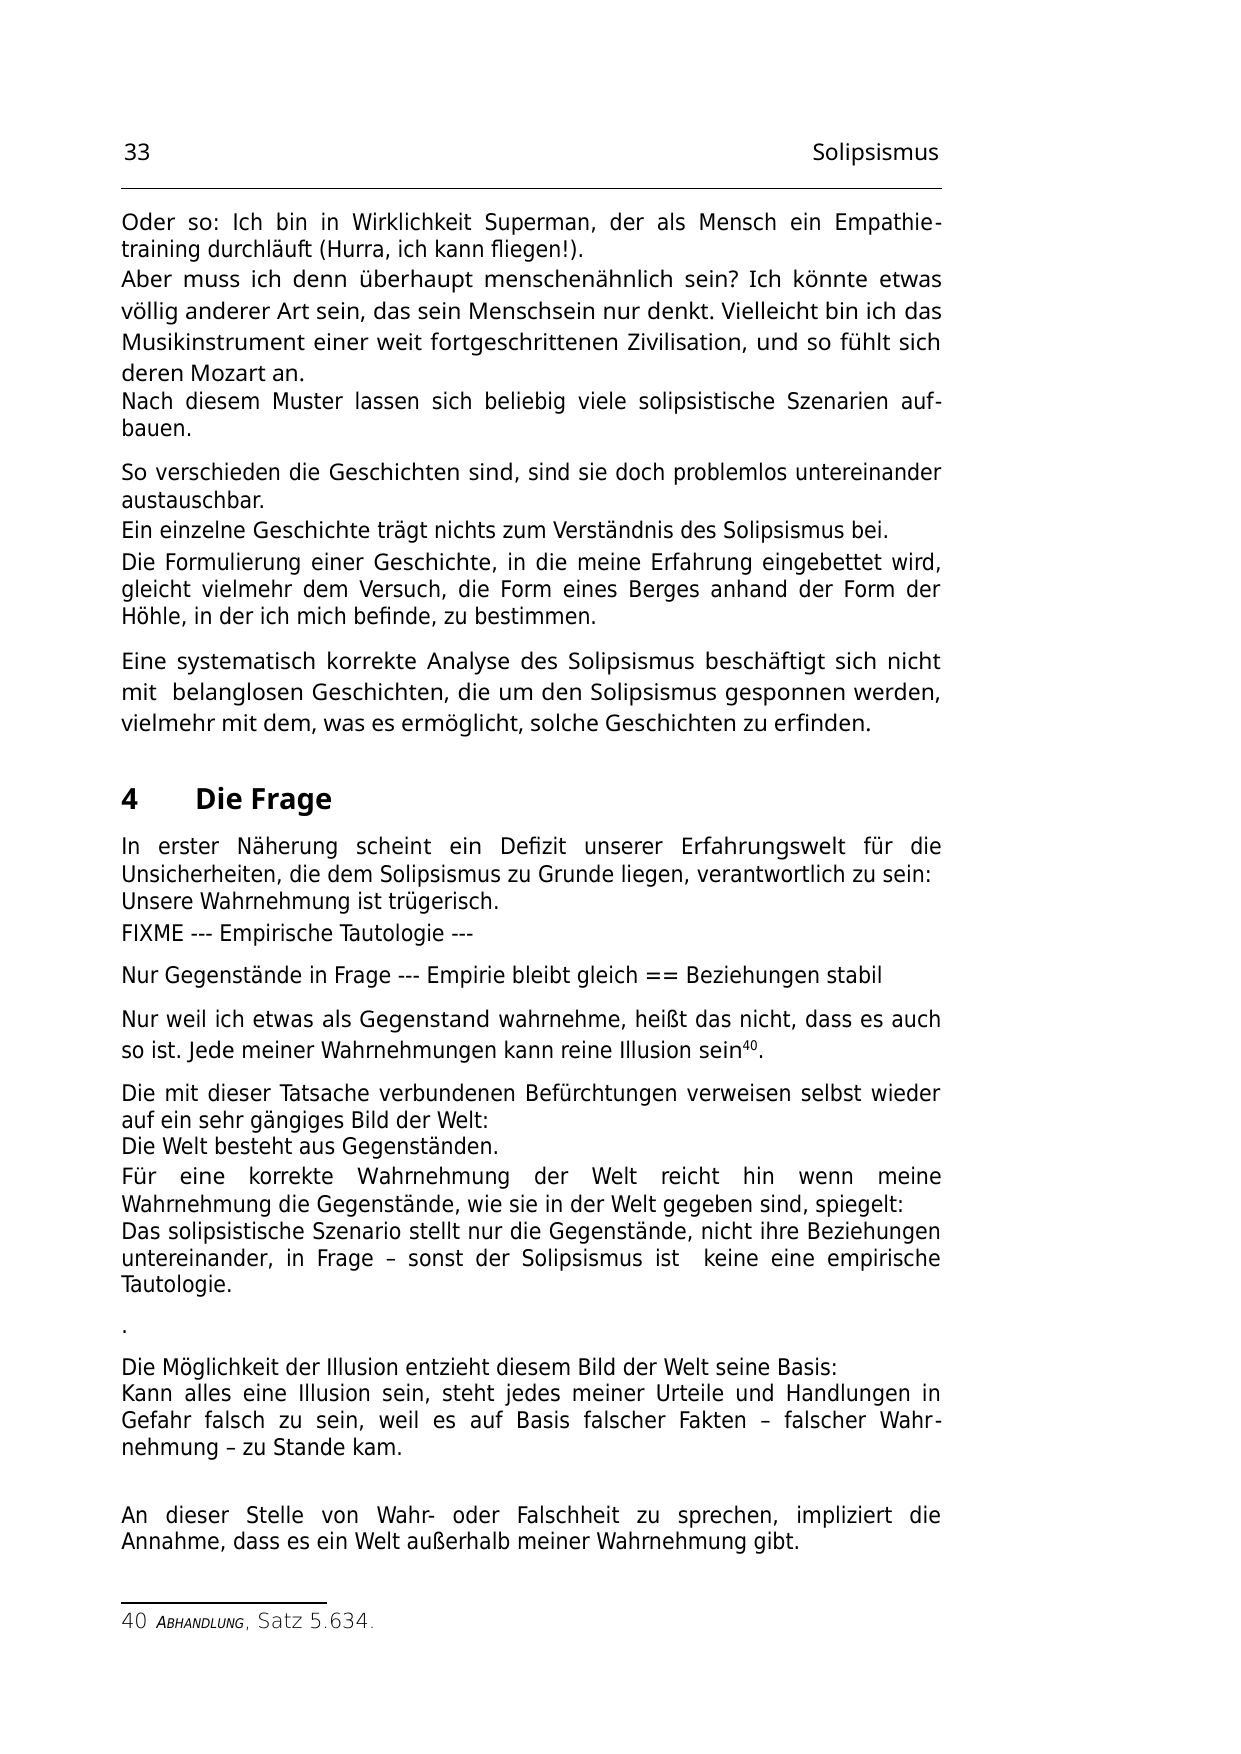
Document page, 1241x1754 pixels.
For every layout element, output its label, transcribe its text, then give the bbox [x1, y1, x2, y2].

text Unsere Wahrnehmung ist trügerisch. [121, 888, 942, 915]
text FIXME --- Empirische Tautologie --- [121, 921, 942, 947]
text An dieser Stelle von Wahr- oder Falschheit zu sprechen, impliziert die Annahme, dass es ein Welt außerhalb meiner Wahrnehmung gibt. [121, 1502, 942, 1555]
subtitle Die Frage [121, 778, 942, 818]
text Eine systematisch korrekte Analyse des Solipsismus beschäftigt sich nicht mit belanglosen Geschichten, die um den Solipsismus gesponnen werden, vielmehr mit dem, was es ermöglicht, solche Geschichten zu erfinden. [121, 644, 942, 738]
text Abhandlung, Satz 5.634. [121, 1609, 942, 1633]
text Ein einzelne Geschichte trägt nichts zum Verständnis des Solipsismus bei. [121, 514, 942, 545]
text . [121, 1313, 942, 1339]
text Kann alles eine Illusion sein, steht jedes meiner Urteile und Handlungen in Gefahr falsch zu sein, weil es auf Basis falscher Fakten – falscher Wahr­nehmung – zu Stande kam. [121, 1381, 942, 1461]
text Die Formulierung einer Geschichte, in die meine Erfahrung eingebettet wird, gleicht vielmehr dem Versuch, die Form eines Berges anhand der Form der Höhle, in der ich mich befinde, zu bestimmen. [121, 545, 942, 630]
text So verschieden die Geschichten sind, sind sie doch problemlos untereinander austauschbar. [121, 456, 942, 514]
text Nur weil ich etwas als Gegenstand wahrnehme, heißt das nicht, dass es auch so ist. Jede meiner Wahrnehmungen kann reine Illusion sein. [121, 1003, 942, 1066]
text In erster Näherung scheint ein Defizit unserer Erfahrungswelt für die Unsicherheiten, die dem Solipsismus zu Grunde liegen, verantwortlich zu sein: [121, 830, 942, 888]
text Nach diesem Muster lassen sich beliebig viele solipsistische Szenarien auf­bauen. [121, 388, 942, 442]
text Oder so: Ich bin in Wirklichkeit Superman, der als Mensch ein Empathie­training durchläuft (Hurra, ich kann fliegen!). [121, 205, 942, 263]
text Die Möglichkeit der Illusion entzieht diesem Bild der Welt seine Basis: [121, 1354, 942, 1381]
text Nur Gegenstände in Frage --- Empirie bleibt gleich == Beziehungen stabil [121, 962, 942, 988]
text Aber muss ich denn überhaupt menschenähnlich sein? Ich könnte etwas völlig anderer Art sein, das sein Menschsein nur denkt. Vielleicht bin ich das Musik­instru­ment einer weit fortgeschrittenen Zivilisation, und so fühlt sich deren Mozart an. [121, 263, 942, 388]
text Die mit dieser Tatsache verbundenen Befürchtungen verweisen selbst wieder auf ein sehr gängiges Bild der Welt: [121, 1080, 942, 1133]
text Das solipsistische Szenario stellt nur die Gegenstände, nicht ihre Beziehungen untereinander, in Frage – sonst der Solipsismus ist keine eine empirische Tautologie. [121, 1218, 942, 1298]
text Die Welt besteht aus Gegenständen. [121, 1133, 942, 1160]
text Für eine korrekte Wahrnehmung der Welt reicht hin wenn meine Wahrnehmung die Gegenstände, wie sie in der Welt gegeben sind, spiegelt: [121, 1160, 942, 1218]
